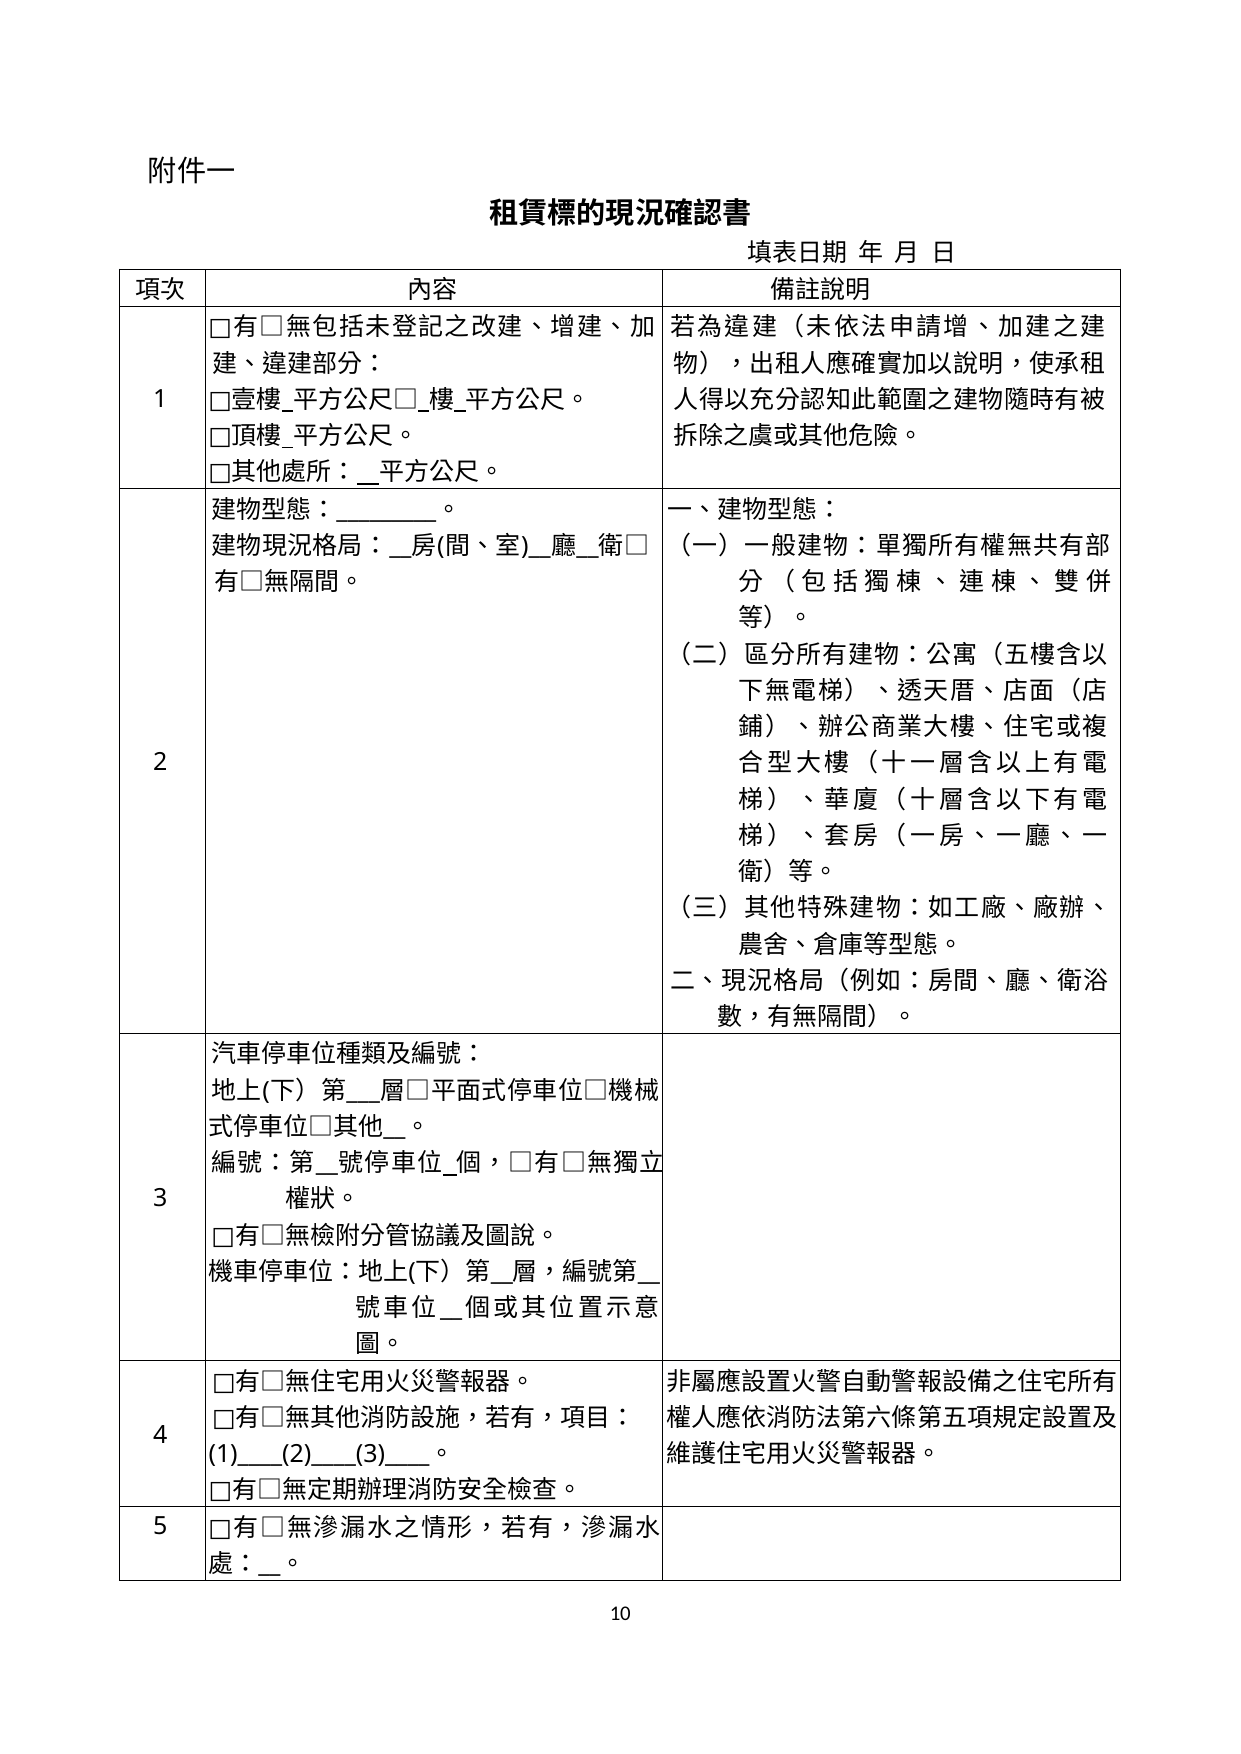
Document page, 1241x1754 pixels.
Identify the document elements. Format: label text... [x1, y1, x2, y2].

table_cell 若為違建（未依法申請增、加建之建物），出租人應確實加以說明，使承租人得以充分認知此範圍之建物隨時有被拆除之虞或其他危險。 [663, 307, 1120, 488]
table_cell □有□無滲漏水之情形，若有，滲漏水處：__。 [206, 1507, 662, 1580]
table_cell 5 [120, 1507, 205, 1580]
text 附件一 [148, 148, 1092, 190]
table_cell 2 [120, 489, 205, 1033]
table_cell [663, 1034, 1120, 1360]
table_header 內容 [206, 270, 662, 306]
table_cell [663, 1507, 1120, 1580]
text 填表日期 年 月 日 [148, 232, 1157, 268]
table_cell 建物型態：_________。 建物現況格局：__房(間、室)__廳__衛□有□無隔間。 [206, 489, 662, 1033]
table_cell 一、建物型態： （一）一般建物：單獨所有權無共有部分（包括獨棟、連棟、雙併等）。 （二）區分所有建物：公寓（五樓含以下無電梯）、透天厝、店面（店鋪）、辦公商業大樓、住宅或複合型大樓（十一層含以上有電梯）、華廈（十層含以下有電梯）、套房（一房、一廳、一衛）等。 （三）其他特殊建物：如工廠、廠辦、農舍、倉庫等型態。 二、現況格局（例如：房間、廳、衛浴數，有無隔間）。 [663, 489, 1120, 1033]
table_header 備註說明 [663, 270, 1120, 306]
table_cell 4 [120, 1361, 205, 1506]
table_header 項次 [120, 270, 205, 306]
table_cell 1 [120, 307, 205, 488]
text 租賃標的現況確認書 [148, 190, 1092, 232]
table_cell □有□無包括未登記之改建、增建、加建、違建部分： □壹樓 平方公尺□ 樓 平方公尺。 □頂樓 平方公尺。 □其他處所： 平方公尺。 [206, 307, 662, 488]
table_cell □有□無住宅用火災警報器。 □有□無其他消防設施，若有，項目： (1)____(2)____(3)____。 □有□無定期辦理消防安全檢查。 [206, 1361, 662, 1506]
table_cell 非屬應設置火警自動警報設備之住宅所有權人應依消防法第六條第五項規定設置及維護住宅用火災警報器。 [663, 1361, 1120, 1506]
table_cell 汽車停車位種類及編號： 地上(下）第___層□平面式停車位□機械式停車位□其他__。 編號：第__號停車位 個，□有□無獨立權狀。 □有□無檢附分管協議及圖說。 機車停車位：地上(下）第__層，編號第__號車位__個或其位置示意圖。 [206, 1034, 662, 1360]
table_cell 3 [120, 1034, 205, 1360]
